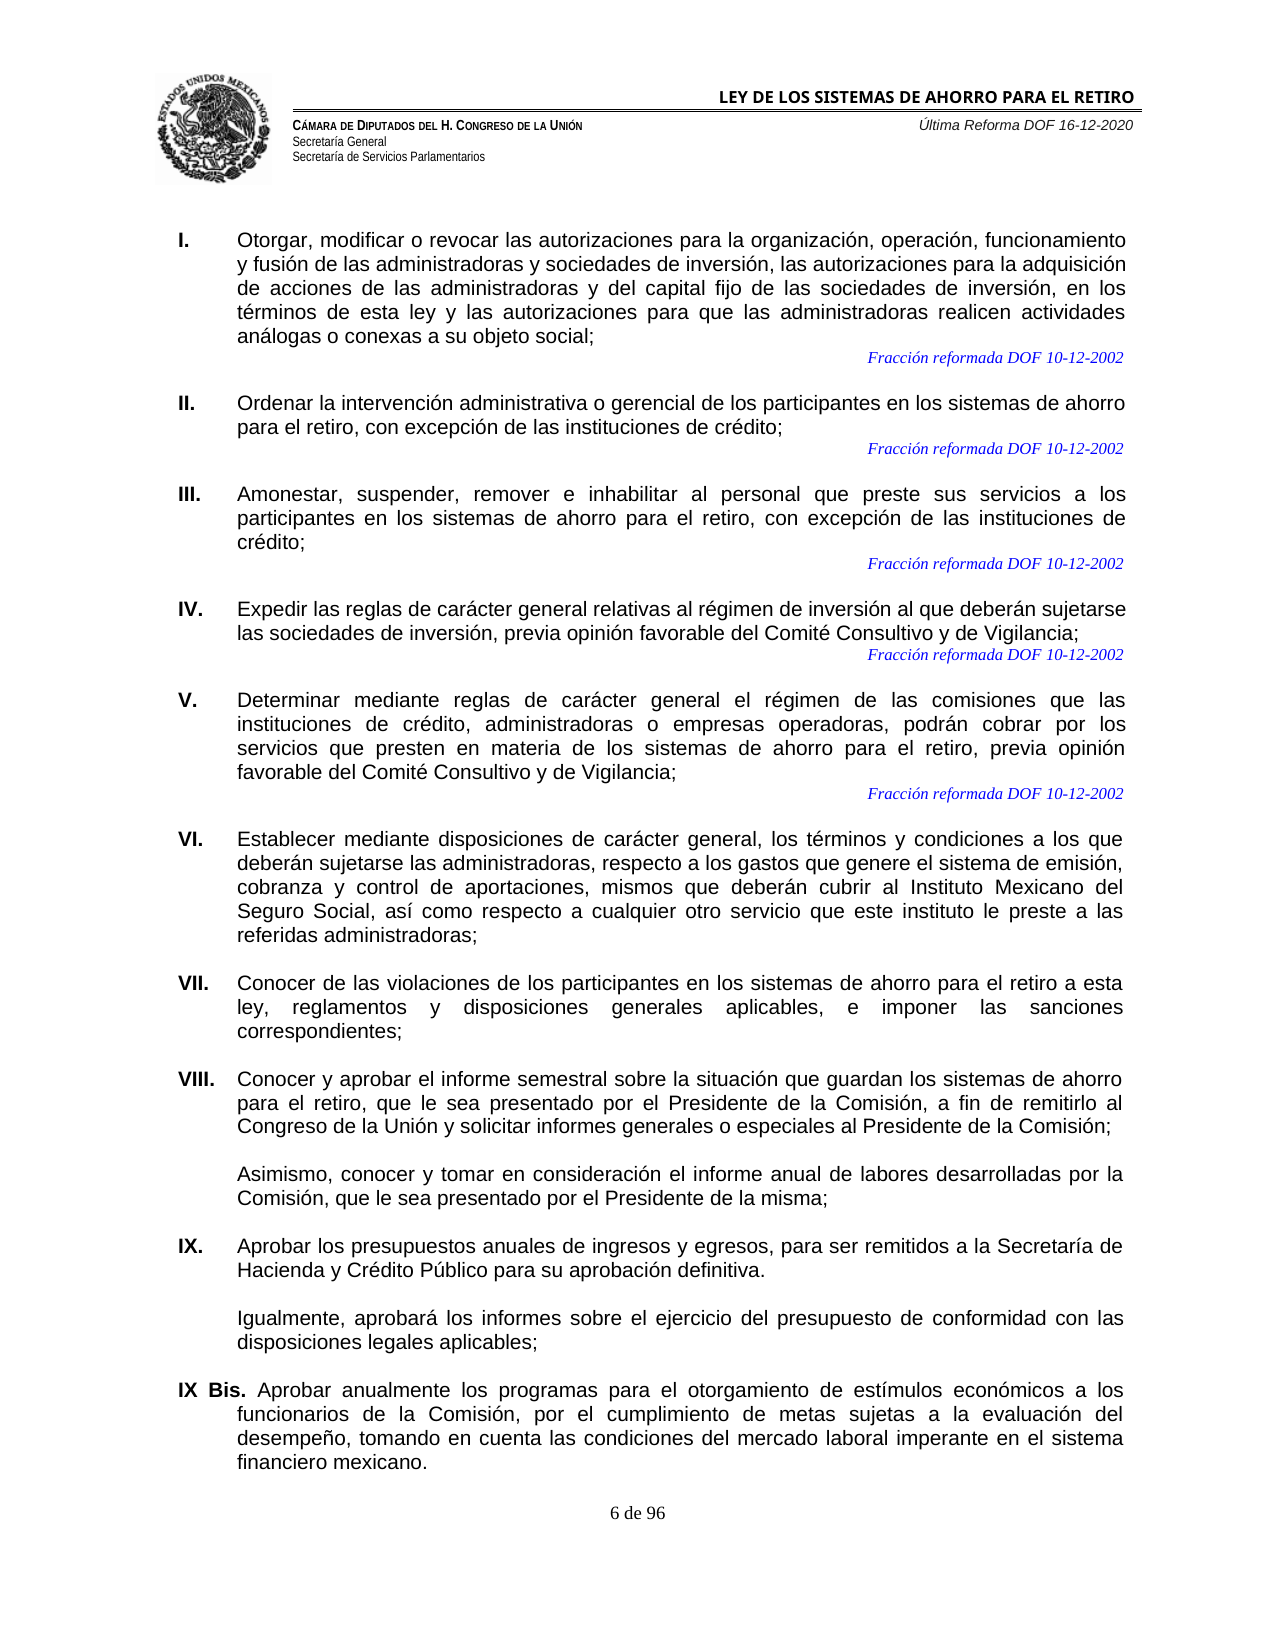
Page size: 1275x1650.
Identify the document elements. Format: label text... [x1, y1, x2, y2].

text VI. Establecer mediante disposiciones de carácter general, los términos y condiciones a los que deberán sujetarse las administradoras, respecto a los gastos que genere el sistema de emisión, cobranza y control de aportaciones, mismos que deberán cubrir al Instituto Mexicano del Seguro Social, así como respecto a cualquier otro servicio que este instituto le preste a las referidas administradoras; [178, 827, 1124, 947]
text III. Amonestar, suspender, remover e inhabilitar al personal que preste sus servicios a los participantes en los sistemas de ahorro para el retiro, con excepción de las instituciones de crédito; [178, 482, 1127, 554]
text VII. Conocer de las violaciones de los participantes en los sistemas de ahorro para el retiro a esta ley, reglamentos y disposiciones generales aplicables, e imponer las sanciones correspondientes; [178, 971, 1124, 1042]
text VIII. Conocer y aprobar el informe semestral sobre la situación que guardan los sistemas de ahorro para el retiro, que le sea presentado por el Presidente de la Comisión, a fin de remitirlo al Congreso de la Unión y solicitar informes generales o especiales al Presidente de la Comisión; [178, 1066, 1124, 1138]
text V. Determinar mediante reglas de carácter general el régimen de las comisiones que las instituciones de crédito, administradoras o empresas operadoras, podrán cobrar por los servicios que presten en materia de los sistemas de ahorro para el retiro, previa opinión favorable del Comité Consultivo y de Vigilancia; [178, 688, 1127, 784]
text Fracción reformada DOF 10-12-2002 [178, 439, 1125, 458]
text Igualmente, aprobará los informes sobre el ejercicio del presupuesto de conformidad con las disposiciones legales aplicables; [237, 1306, 1125, 1354]
text Fracción reformada DOF 10-12-2002 [178, 645, 1125, 664]
text Fracción reformada DOF 10-12-2002 [178, 784, 1125, 803]
text IX Bis. Aprobar anualmente los programas para el otorgamiento de estímulos económicos a los funcionarios de la Comisión, por el cumplimiento de metas sujetas a la evaluación del desempeño, tomando en cuenta las condiciones del mercado laboral imperante en el sistema financiero mexicano. [178, 1378, 1125, 1474]
text Asimismo, conocer y tomar en consideración el informe anual de labores desarrolladas por la Comisión, que le sea presentado por el Presidente de la misma; [237, 1162, 1124, 1210]
text IX. Aprobar los presupuestos anuales de ingresos y egresos, para ser remitidos a la Secretaría de Hacienda y Crédito Público para su aprobación definitiva. [178, 1234, 1125, 1282]
text Fracción reformada DOF 10-12-2002 [178, 554, 1125, 573]
text Fracción reformada DOF 10-12-2002 [178, 348, 1125, 367]
text II. Ordenar la intervención administrativa o gerencial de los participantes en los sistemas de ahorro para el retiro, con excepción de las instituciones de crédito; [178, 391, 1127, 439]
text I. Otorgar, modificar o revocar las autorizaciones para la organización, operación, funcionamiento y fusión de las administradoras y sociedades de inversión, las autorizaciones para la adquisición de acciones de las administradoras y del capital fijo de las sociedades de inversión, en los términos de esta ley y las autorizaciones para que las administradoras realicen actividades análogas o conexas a su objeto social; [178, 228, 1127, 348]
text IV. Expedir las reglas de carácter general relativas al régimen de inversión al que deberán sujetarse las sociedades de inversión, previa opinión favorable del Comité Consultivo y de Vigilancia; [178, 597, 1127, 645]
